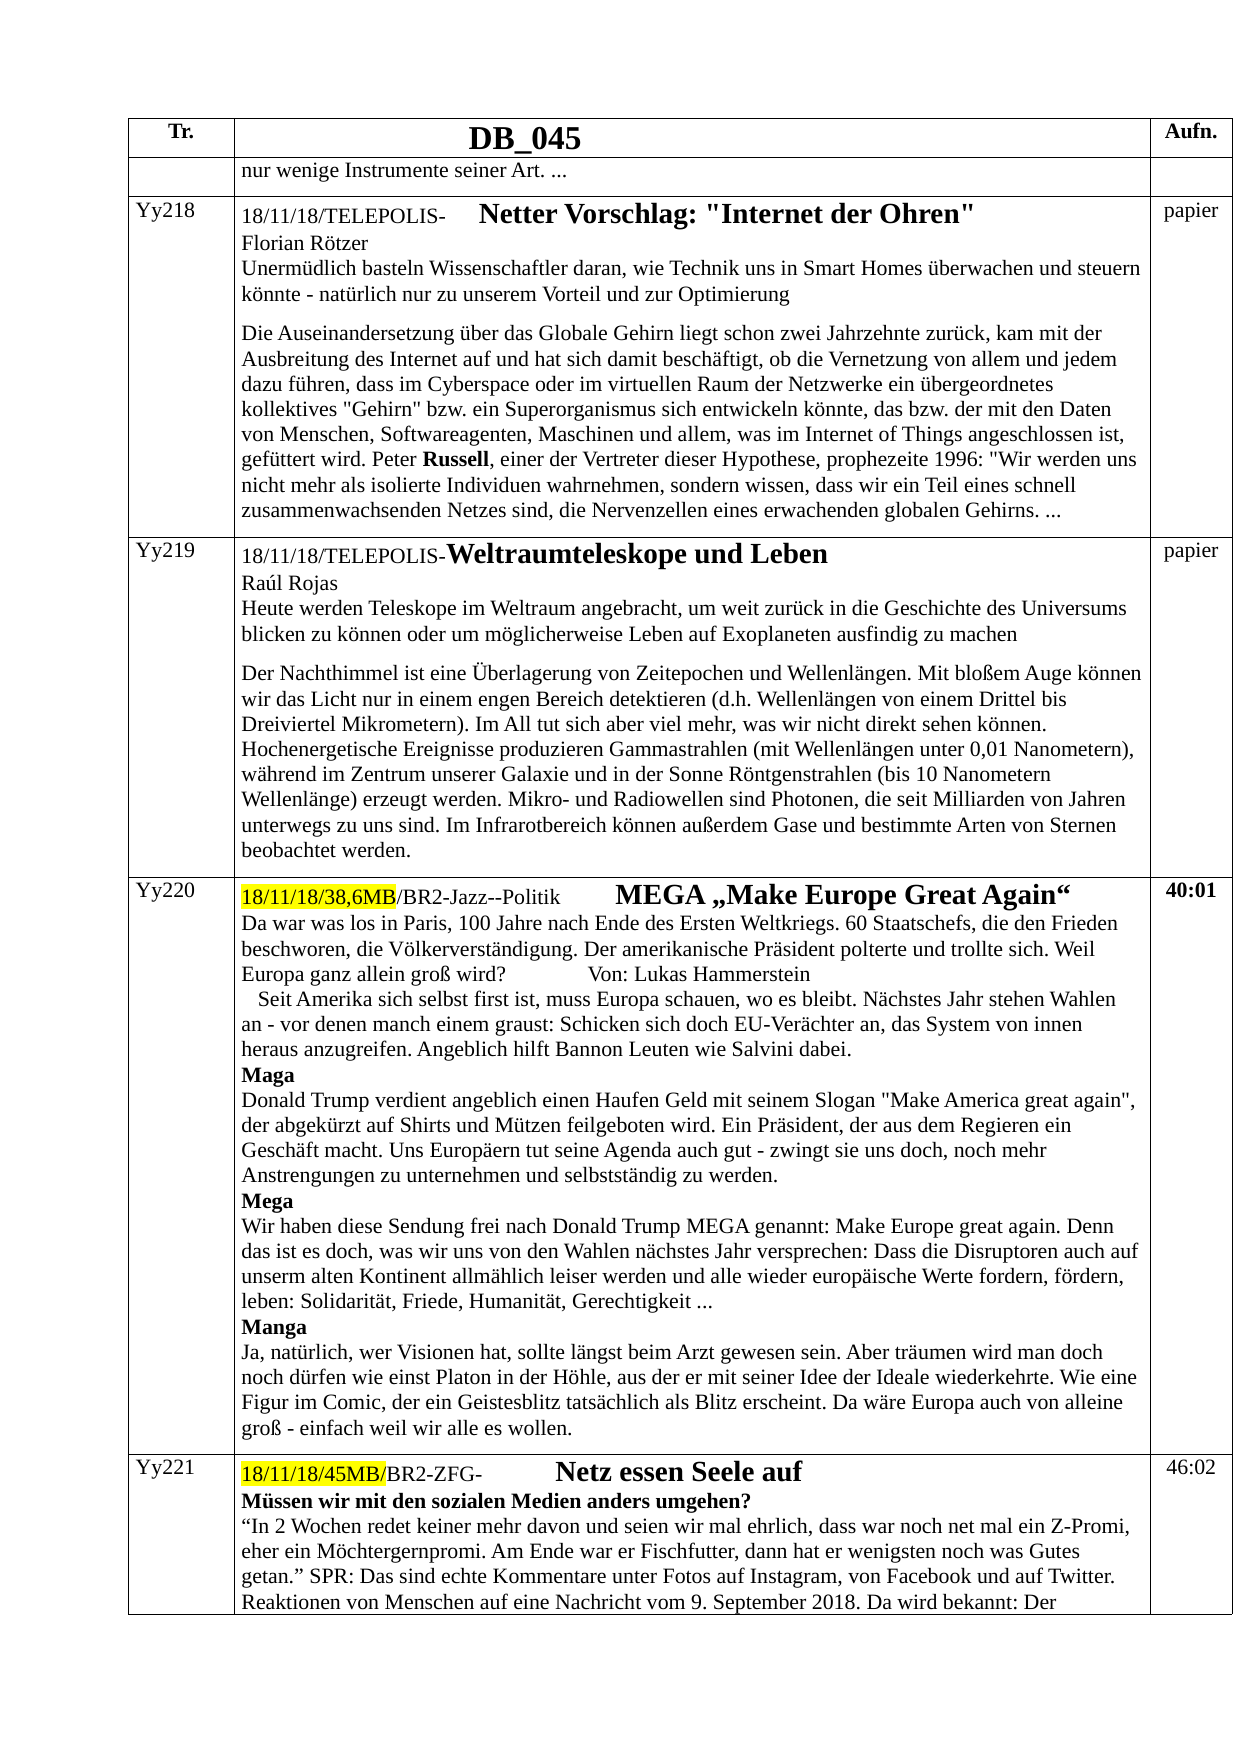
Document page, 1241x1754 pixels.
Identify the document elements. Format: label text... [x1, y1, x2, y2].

table_header Aufn. [1151, 119, 1232, 157]
table_header Tr. [129, 119, 234, 157]
table_cell Yy219 [129, 538, 234, 877]
table_cell nur wenige Instrumente seiner Art. ... [235, 158, 1150, 196]
table_cell 18/11/18/45MB/BR2-ZFG- Netz essen Seele auf Müssen wir mit den sozialen Medien anders umgehen? “In 2 Wochen redet keiner mehr davon und seien wir mal ehrlich, dass war noch net mal ein Z-Promi, eher ein Möchtergernpromi. Am Ende war er Fischfutter, dann hat er wenigsten noch was Gutes getan.” SPR: Das sind echte Kommentare unter Fotos auf Instagram, von Facebook und auf Twitter. Reaktionen von Menschen auf eine Nachricht vom 9. September 2018. Da wird bekannt: Der [235, 1455, 1150, 1614]
table_cell Yy220 [129, 878, 234, 1454]
table_cell Yy221 [129, 1455, 234, 1614]
table_cell Yy218 [129, 197, 234, 537]
table_cell [1151, 158, 1232, 196]
table_cell 46:02 [1151, 1455, 1232, 1614]
table_cell papier [1151, 197, 1232, 537]
table_cell papier [1151, 538, 1232, 877]
table_cell 18/11/18/TELEPOLIS- Netter Vorschlag: "Internet der Ohren" Florian Rötzer Unermüdlich basteln Wissenschaftler daran, wie Technik uns in Smart Homes überwachen und steuern könnte - natürlich nur zu unserem Vorteil und zur Optimierung Die Auseinandersetzung über das Globale Gehirn liegt schon zwei Jahrzehnte zurück, kam mit der Ausbreitung des Internet auf und hat sich damit beschäftigt, ob die Vernetzung von allem und jedem dazu führen, dass im Cyberspace oder im virtuellen Raum der Netzwerke ein übergeordnetes kollektives "Gehirn" bzw. ein Superorganismus sich entwickeln könnte, das bzw. der mit den Daten von Menschen, Softwareagenten, Maschinen und allem, was im Internet of Things angeschlossen ist, gefüttert wird. Peter Russell, einer der Vertreter dieser Hypothese, prophezeite 1996: "Wir werden uns nicht mehr als isolierte Individuen wahrnehmen, sondern wissen, dass wir ein Teil eines schnell zusammenwachsenden Netzes sind, die Nervenzellen eines erwachenden globalen Gehirns. ... [235, 197, 1150, 537]
table_cell 18/11/18/38,6MB/BR2-Jazz--Politik MEGA „Make Europe Great Again“ Da war was los in Paris, 100 Jahre nach Ende des Ersten Weltkriegs. 60 Staatschefs, die den Frieden beschworen, die Völkerverständigung. Der amerikanische Präsident polterte und trollte sich. Weil Europa ganz allein groß wird? Von: Lukas Hammerstein Seit Amerika sich selbst first ist, muss Europa schauen, wo es bleibt. Nächstes Jahr stehen Wahlen an - vor denen manch einem graust: Schicken sich doch EU-Verächter an, das System von innen heraus anzugreifen. Angeblich hilft Bannon Leuten wie Salvini dabei. Maga Donald Trump verdient angeblich einen Haufen Geld mit seinem Slogan "Make America great again", der abgekürzt auf Shirts und Mützen feilgeboten wird. Ein Präsident, der aus dem Regieren ein Geschäft macht. Uns Europäern tut seine Agenda auch gut - zwingt sie uns doch, noch mehr Anstrengungen zu unternehmen und selbstständig zu werden. Mega Wir haben diese Sendung frei nach Donald Trump MEGA genannt: Make Europe great again. Denn das ist es doch, was wir uns von den Wahlen nächstes Jahr versprechen: Dass die Disruptoren auch auf unserm alten Kontinent allmählich leiser werden und alle wieder europäische Werte fordern, fördern, leben: Solidarität, Friede, Humanität, Gerechtigkeit ... Manga Ja, natürlich, wer Visionen hat, sollte längst beim Arzt gewesen sein. Aber träumen wird man doch noch dürfen wie einst Platon in der Höhle, aus der er mit seiner Idee der Ideale wiederkehrte. Wie eine Figur im Comic, der ein Geistesblitz tatsächlich als Blitz erscheint. Da wäre Europa auch von alleine groß - einfach weil wir alle es wollen. [235, 878, 1150, 1454]
table_cell 18/11/18/TELEPOLIS-Weltraumteleskope und Leben Raúl Rojas Heute werden Teleskope im Weltraum angebracht, um weit zurück in die Geschichte des Universums blicken zu können oder um möglicherweise Leben auf Exoplaneten ausfindig zu machen Der Nachthimmel ist eine Überlagerung von Zeitepochen und Wellenlängen. Mit bloßem Auge können wir das Licht nur in einem engen Bereich detektieren (d.h. Wellenlängen von einem Drittel bis Dreiviertel Mikrometern). Im All tut sich aber viel mehr, was wir nicht direkt sehen können. Hochenergetische Ereignisse produzieren Gammastrahlen (mit Wellenlängen unter 0,01 Nanometern), während im Zentrum unserer Galaxie und in der Sonne Röntgenstrahlen (bis 10 Nanometern Wellenlänge) erzeugt werden. Mikro- und Radiowellen sind Photonen, die seit Milliarden von Jahren unterwegs zu uns sind. Im Infrarotbereich können außerdem Gase und bestimmte Arten von Sternen beobachtet werden. [235, 538, 1150, 877]
table_header DB_045 [235, 119, 1150, 157]
table_cell [129, 158, 234, 196]
table_cell 40:01 [1151, 878, 1232, 1454]
